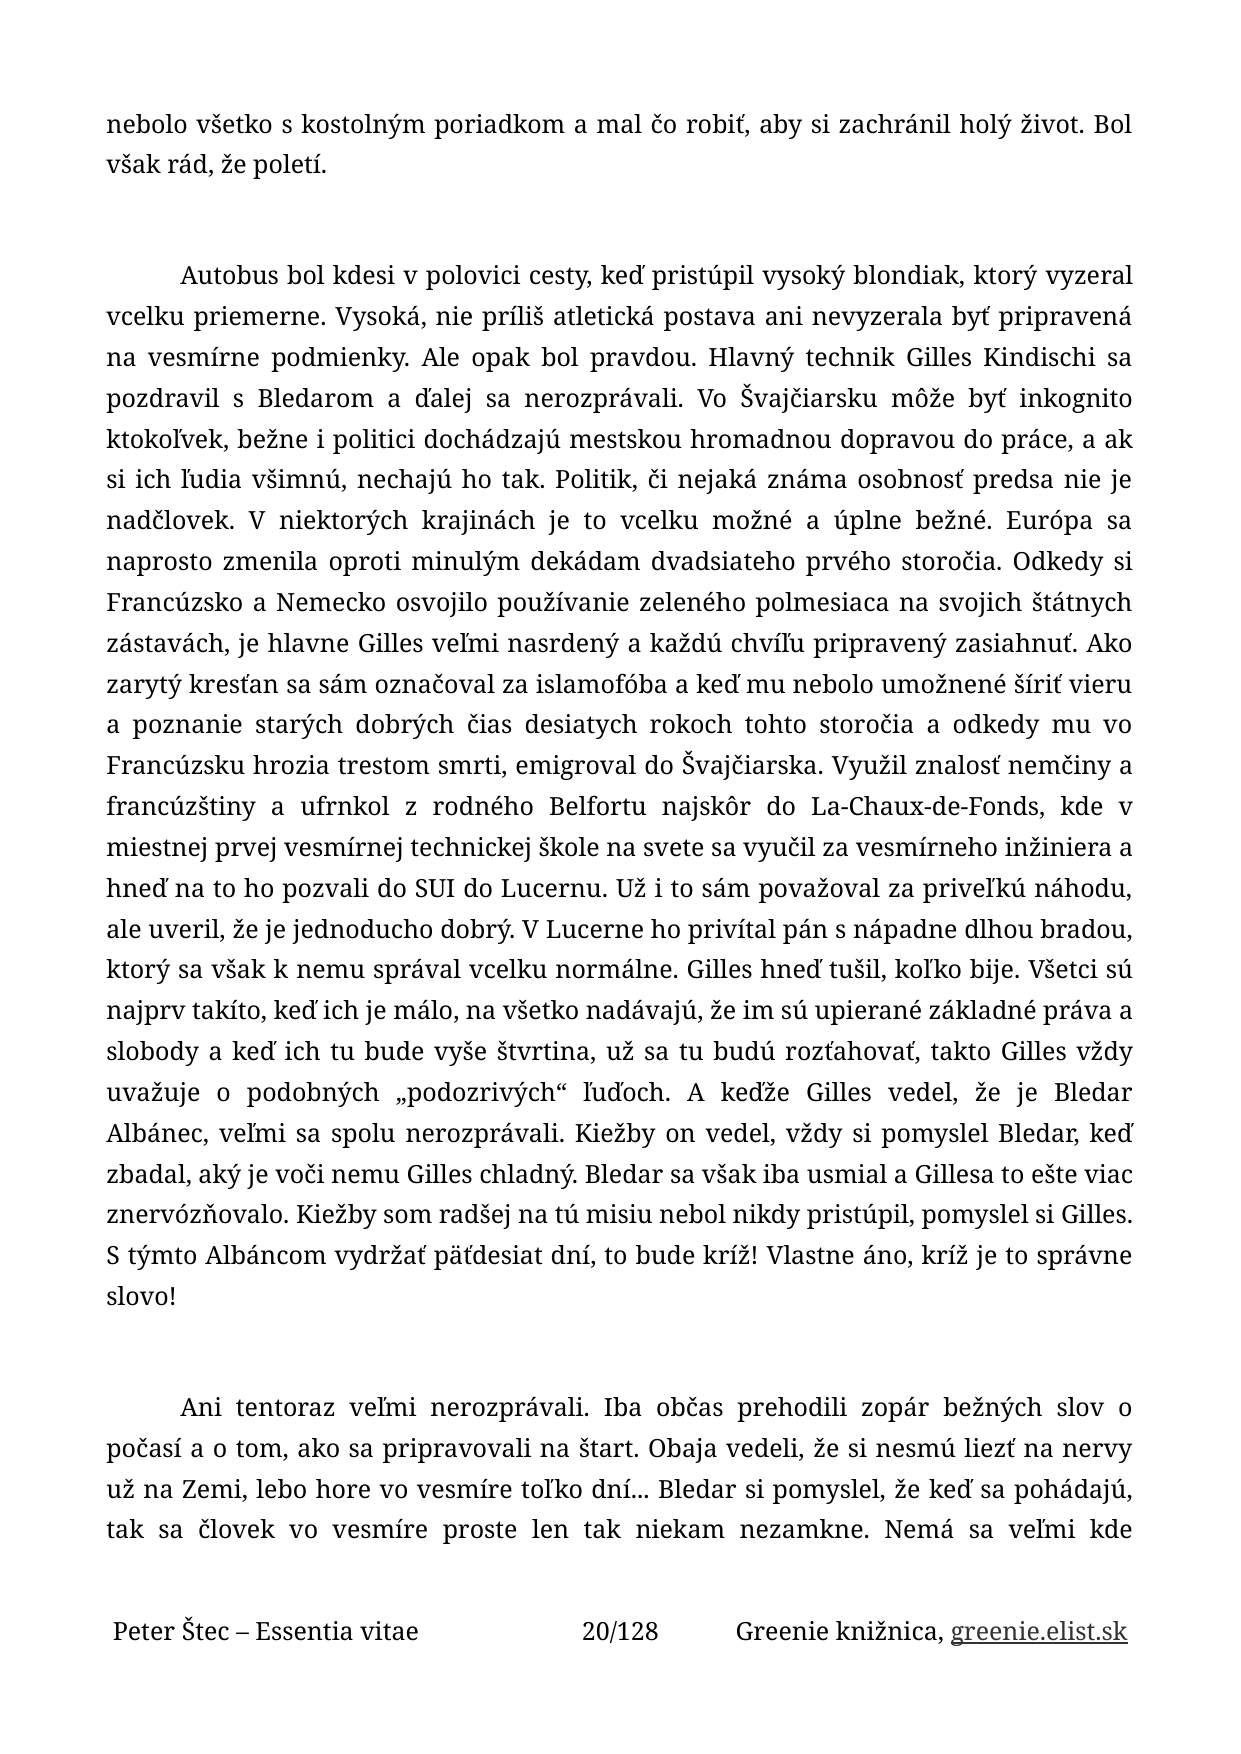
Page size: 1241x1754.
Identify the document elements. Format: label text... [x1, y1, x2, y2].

text nebolo všetko s kostolným poriadkom a mal čo robiť, aby si zachránil holý život. Bol však rád, že poletí. [106, 106, 1134, 181]
text Ani tentoraz veľmi nerozprávali. Iba občas prehodili zopár bežných slov o počasí a o tom, ako sa pripravovali na štart. Obaja vedeli, že si nesmú liezť na nervy už na Zemi, lebo hore vo vesmíre toľko dní... Bledar si pomyslel, že keď sa pohádajú, tak sa človek vo vesmíre proste len tak niekam nezamkne. Nemá sa veľmi kde [106, 1389, 1134, 1546]
text Autobus bol kdesi v polovici cesty, keď pristúpil vysoký blondiak, ktorý vyzeral vcelku priemerne. Vysoká, nie príliš atletická postava ani nevyzerala byť pripravená na vesmírne podmienky. Ale opak bol pravdou. Hlavný technik Gilles Kindischi sa pozdravil s Bledarom a ďalej sa nerozprávali. Vo Švajčiarsku môže byť inkognito ktokoľvek, bežne i politici dochádzajú mestskou hromadnou dopravou do práce, a ak si ich ľudia všimnú, nechajú ho tak. Politik, či nejaká známa osobnosť predsa nie je nadčlovek. V niektorých krajinách je to vcelku možné a úplne bežné. Európa sa naprosto zmenila oproti minulým dekádam dvadsiateho prvého storočia. Odkedy si Francúzsko a Nemecko osvojilo používanie zeleného polmesiaca na svojich štátnych zástavách, je hlavne Gilles veľmi nasrdený a každú chvíľu pripravený zasiahnuť. Ako zarytý kresťan sa sám označoval za islamofóba a keď mu nebolo umožnené šíriť vieru a poznanie starých dobrých čias desiatych rokoch tohto storočia a odkedy mu vo Francúzsku hrozia trestom smrti, emigroval do Švajčiarska. Využil znalosť nemčiny a francúzštiny a ufrnkol z rodného Belfortu najskôr do La-Chaux-de-Fonds, kde v miestnej prvej vesmírnej technickej škole na svete sa vyučil za vesmírneho inžiniera a hneď na to ho pozvali do SUI do Lucernu. Už i to sám považoval za priveľkú náhodu, ale uveril, že je jednoducho dobrý. V Lucerne ho privítal pán s nápadne dlhou bradou, ktorý sa však k nemu správal vcelku normálne. Gilles hneď tušil, koľko bije. Všetci sú najprv takíto, keď ich je málo, na všetko nadávajú, že im sú upierané základné práva a slobody a keď ich tu bude vyše štvrtina, už sa tu budú rozťahovať, takto Gilles vždy uvažuje o podobných „podozrivých“ ľuďoch. A keďže Gilles vedel, že je Bledar Albánec, veľmi sa spolu nerozprávali. Kiežby on vedel, vždy si pomyslel Bledar, keď zbadal, aký je voči nemu Gilles chladný. Bledar sa však iba usmial a Gillesa to ešte viac znervózňovalo. Kiežby som radšej na tú misiu nebol nikdy pristúpil, pomyslel si Gilles. S týmto Albáncom vydržať päťdesiat dní, to bude kríž! Vlastne áno, kríž je to správne slovo! [106, 258, 1134, 1313]
